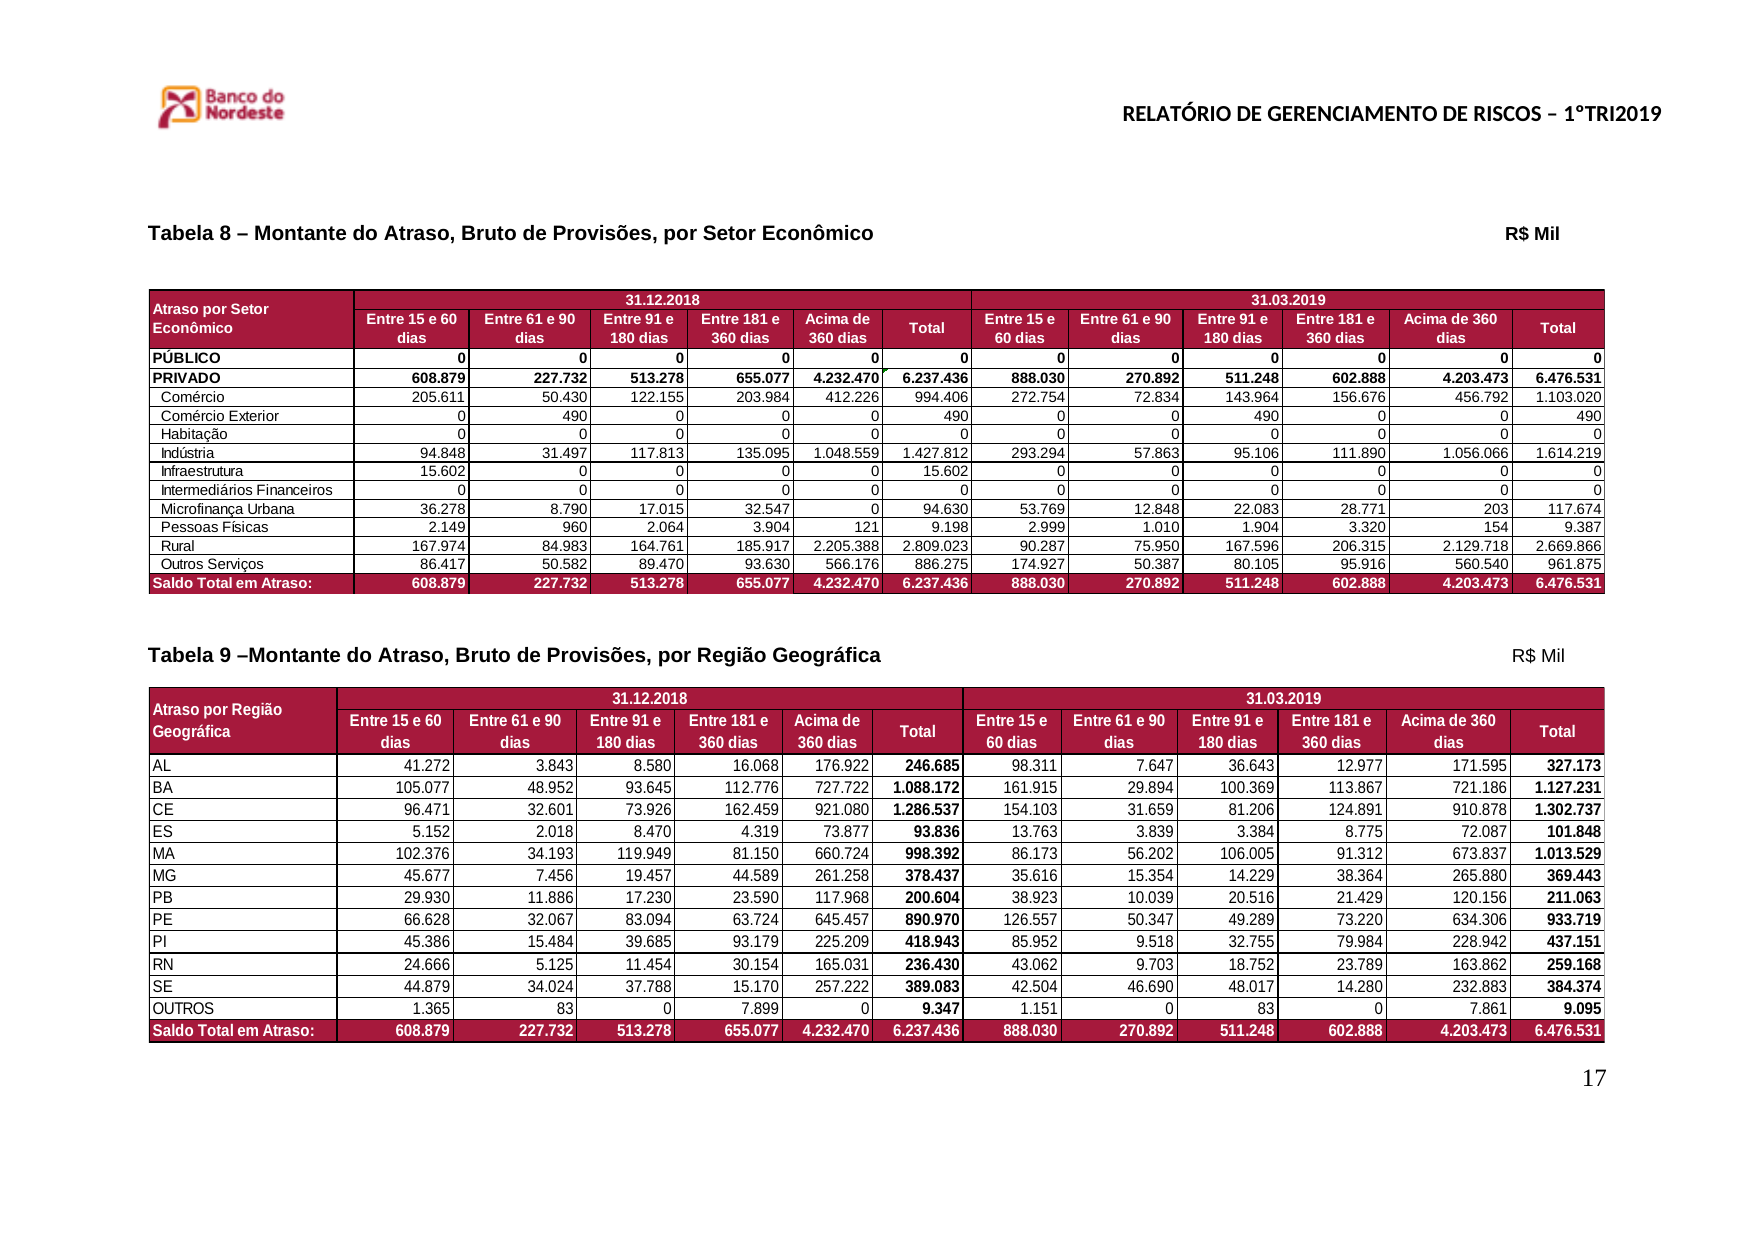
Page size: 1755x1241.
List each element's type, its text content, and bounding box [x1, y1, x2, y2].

text Tabela 8 – Montante do Atraso, Bruto de Provisões, por Setor Econômico R$ Mil [148, 221, 1606, 245]
text Tabela 9 –Montante do Atraso, Bruto de Provisões, por Região Geográfica R$ Mil [148, 642, 1606, 666]
